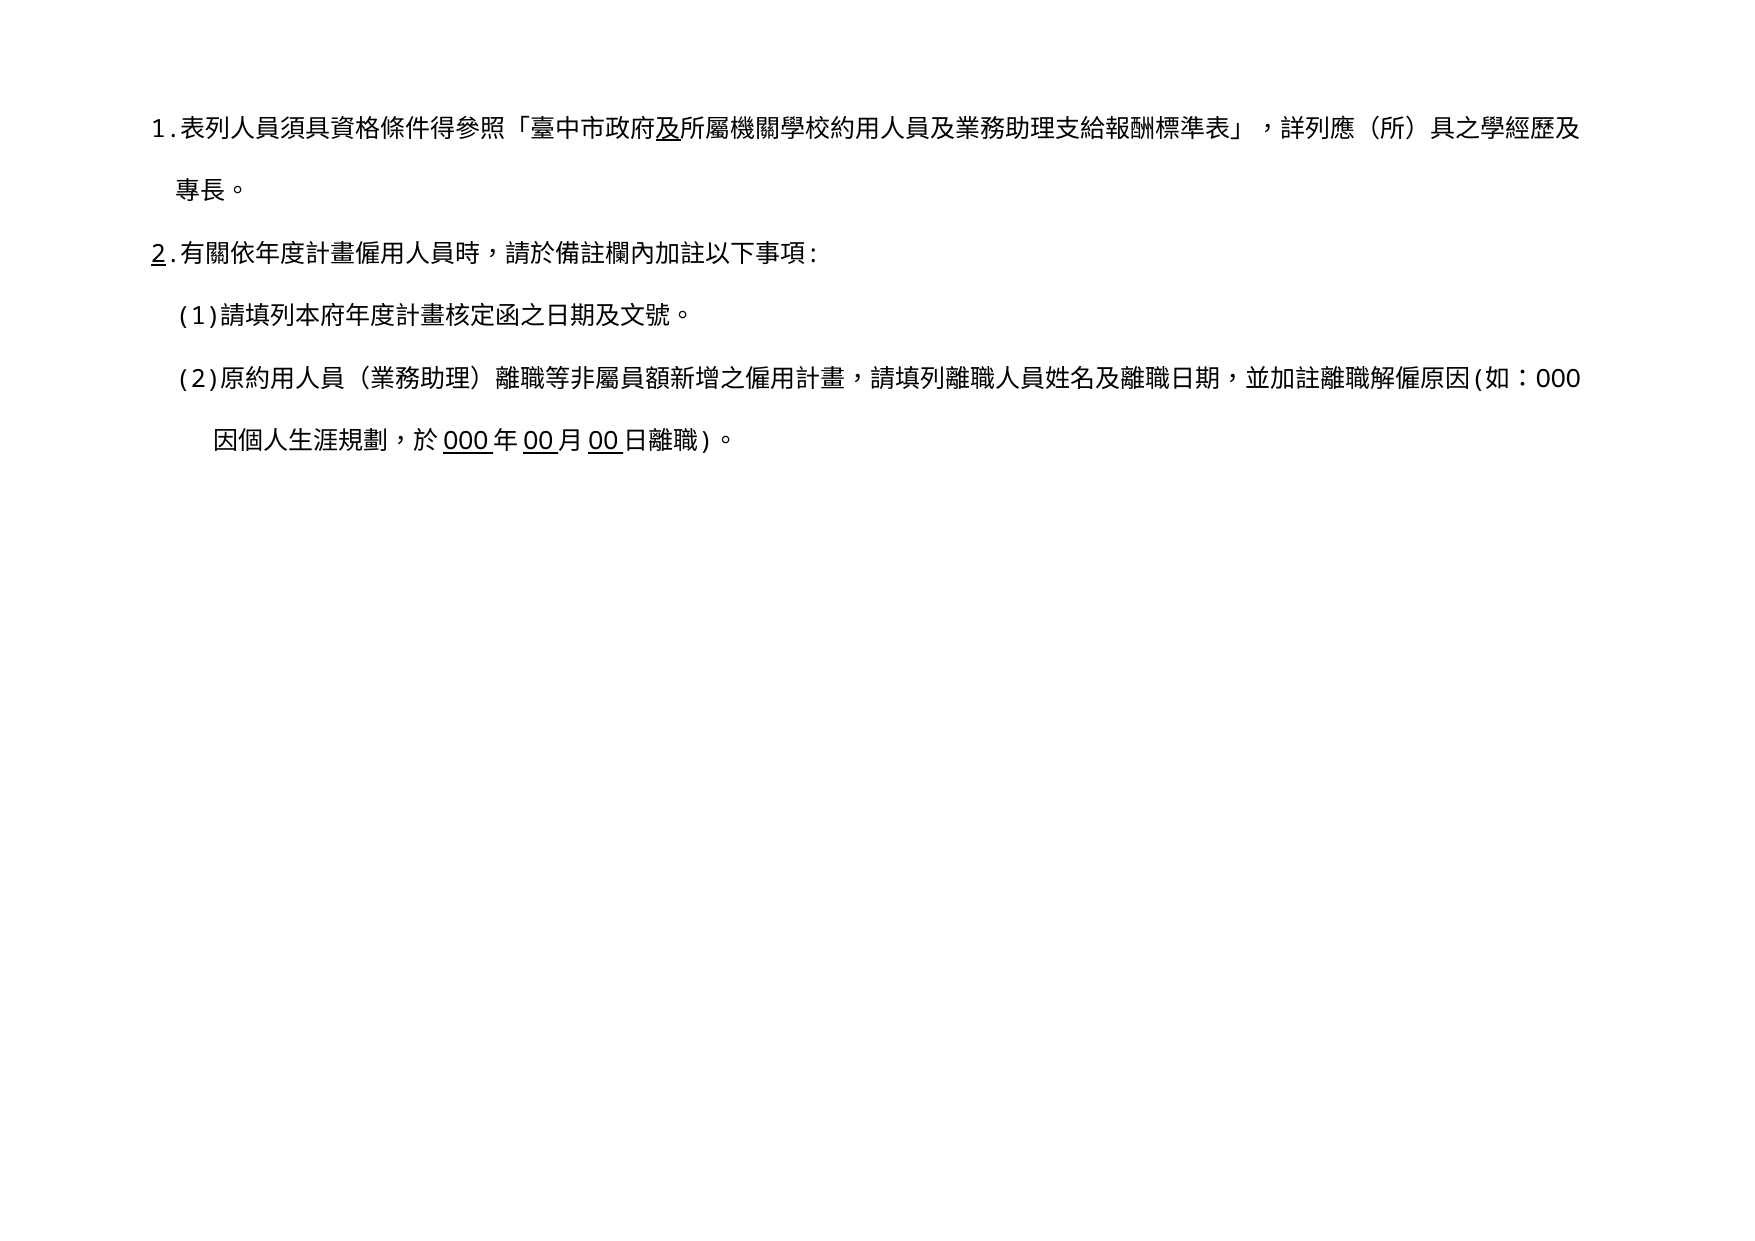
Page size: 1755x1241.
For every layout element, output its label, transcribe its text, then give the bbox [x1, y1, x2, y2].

table_cell 1.表列人員須具資格條件得參照「臺中市政府及所屬機關學校約用人員及業務助理支給報酬標準表」，詳列應（所）具之學經歷及專長。 2.有關依年度計畫僱用人員時，請於備註欄內加註以下事項: (1)請填列本府年度計畫核定函之日期及文號。 (2)原約用人員（業務助理）離職等非屬員額新增之僱用計畫，請填列離職人員姓名及離職日期，並加註離職解僱原因(如：OOO因個人生涯規劃，於OOO年OO月OO日離職)。 [148, 84, 1606, 460]
